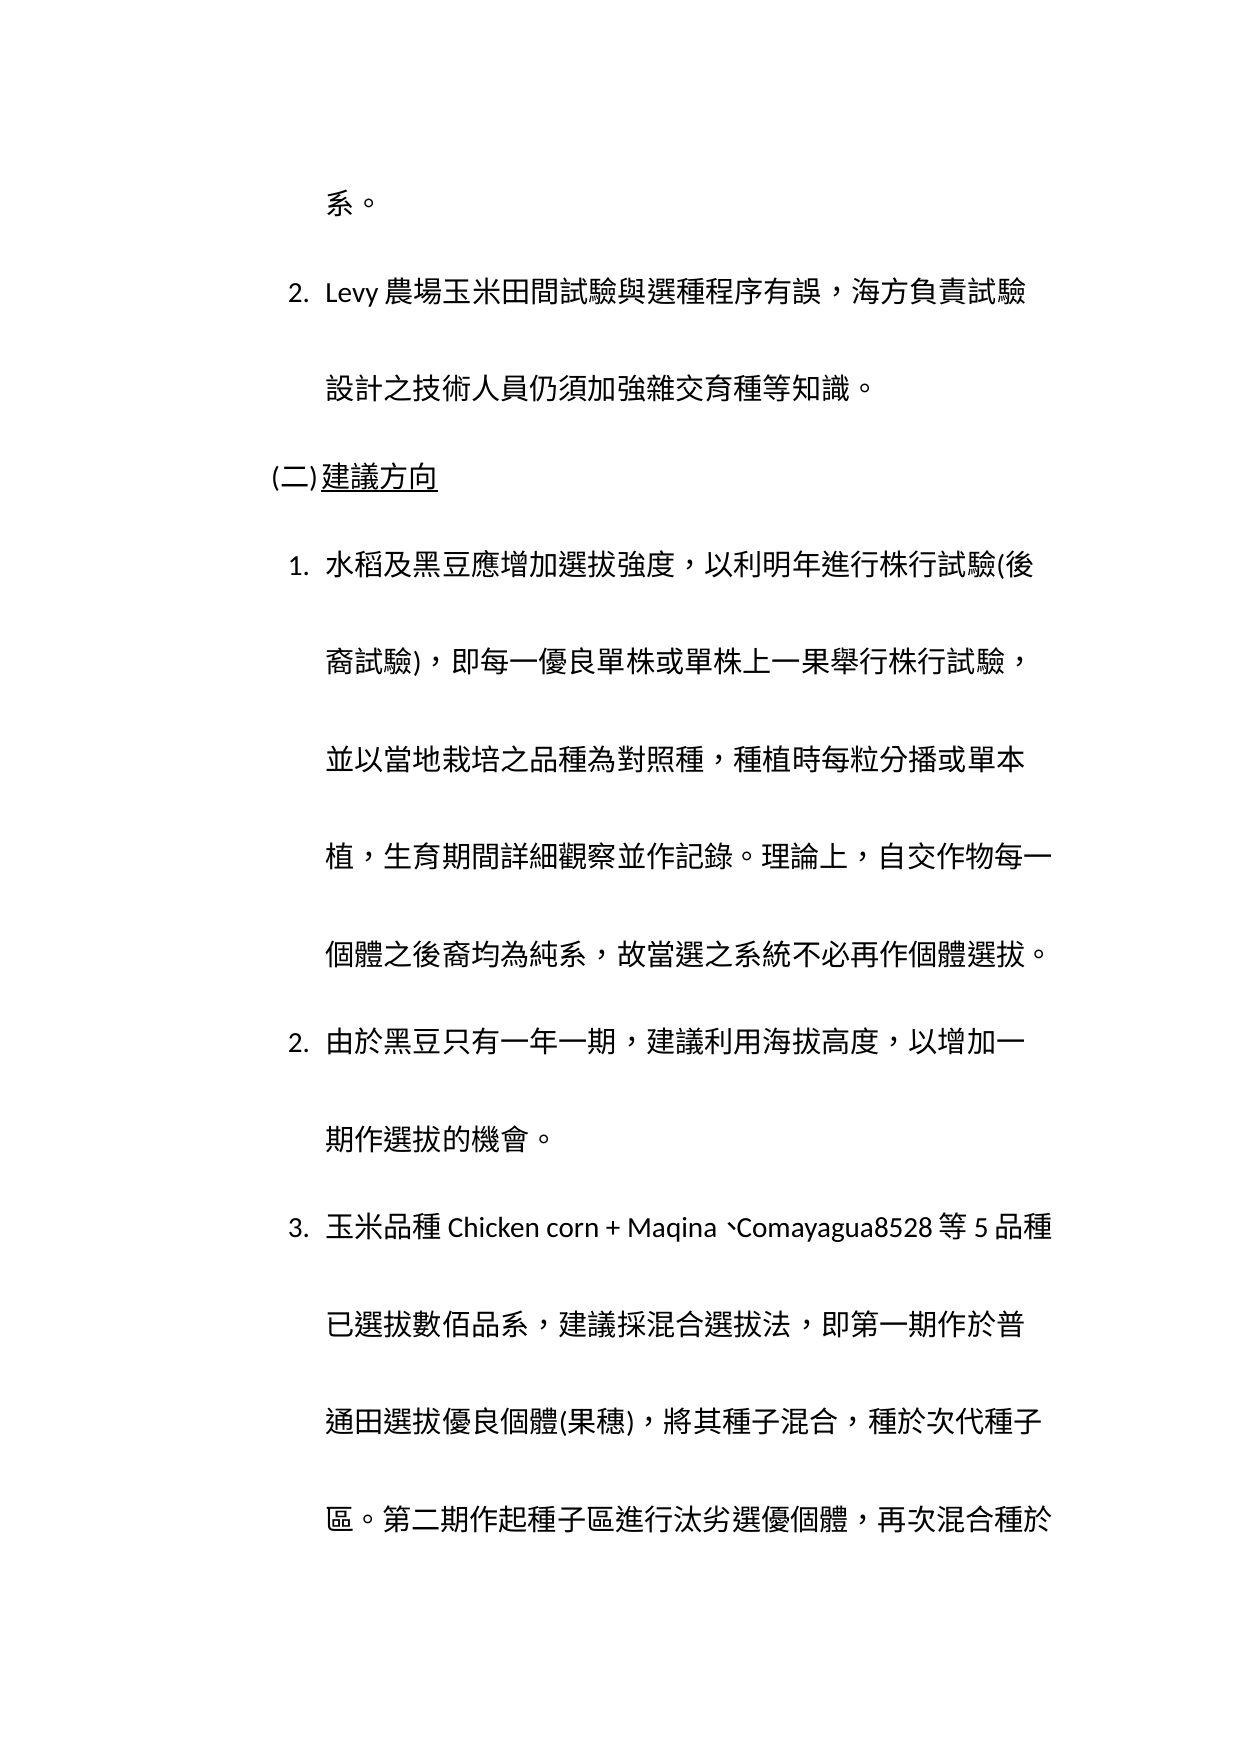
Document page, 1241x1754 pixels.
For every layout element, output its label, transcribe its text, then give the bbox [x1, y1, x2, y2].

list Levy農場玉米田間試驗與選種程序有誤，海方負責試驗設計之技術人員仍須加強雜交育種等知識。 [288, 252, 1053, 424]
list 由於黑豆只有一年一期，建議利用海拔高度，以增加一期作選拔的機會。 [288, 1002, 1053, 1175]
list 水稻及黑豆應增加選拔強度，以利明年進行株行試驗(後裔試驗)，即每一優良單株或單株上一果舉行株行試驗，並以當地栽培之品種為對照種，種植時每粒分播或單本植，生育期間詳細觀察並作記錄。理論上，自交作物每一個體之後裔均為純系，故當選之系統不必再作個體選拔。 [288, 525, 1053, 990]
list 建議方向 [271, 437, 1053, 512]
list 玉米品種Chicken corn + Maqina、Comayagua8528等5品種已選拔數佰品系，建議採混合選拔法，即第一期作於普通田選拔優良個體(果穗)，將其種子混合，種於次代種子區。第二期作起種子區進行汰劣選優個體，再次混合種於 [288, 1187, 1053, 1555]
list 水稻及黑豆經兩年純化，仍保有太多品系，如水稻M8品種有1,986品系，黑豆Tamasulapa及Calaboss兩品種共有1,000品系，未能依計畫目標擬定選拔標準，淘汰不適品系。 [288, 164, 1053, 239]
